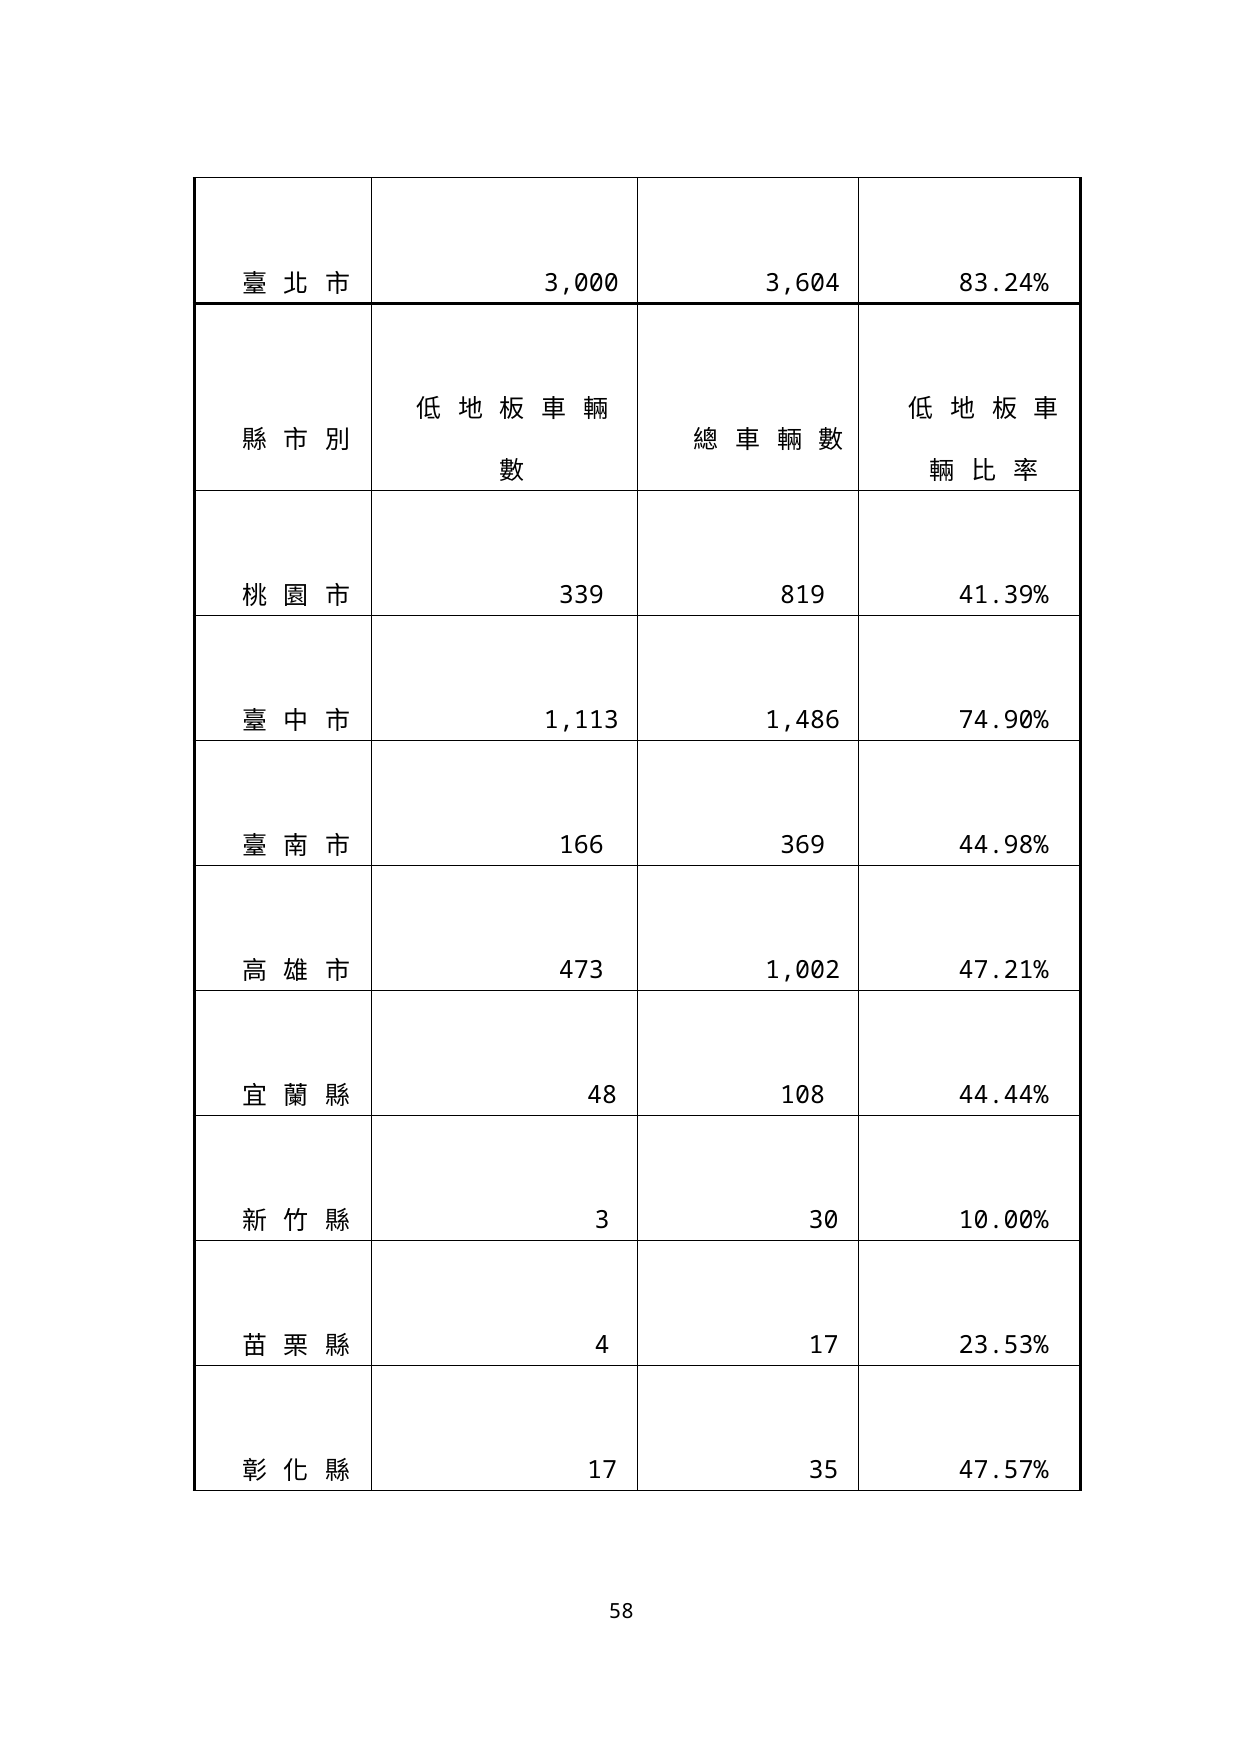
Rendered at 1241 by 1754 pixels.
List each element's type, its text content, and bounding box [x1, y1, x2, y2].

table_cell 74.90% [859, 616, 1079, 740]
table_cell 桃園市 [196, 491, 371, 615]
table_cell 高雄市 [196, 866, 371, 990]
table_cell 臺北市 [196, 178, 371, 302]
table_cell 臺中市 [196, 616, 371, 740]
table_cell 83.24% [859, 178, 1079, 302]
table_cell 473 [372, 866, 637, 990]
table_cell 44.44% [859, 991, 1079, 1115]
table_cell 30 [638, 1116, 858, 1240]
table_cell 35 [638, 1366, 858, 1490]
table_cell 彰化縣 [196, 1366, 371, 1490]
table_cell 819 [638, 491, 858, 615]
table_cell 3,604 [638, 178, 858, 302]
table_cell 47.21% [859, 866, 1079, 990]
table_cell 166 [372, 741, 637, 865]
table_cell 369 [638, 741, 858, 865]
table_cell 3 [372, 1116, 637, 1240]
table_cell 47.57% [859, 1366, 1079, 1490]
table_cell 10.00% [859, 1116, 1079, 1240]
table_cell 17 [372, 1366, 637, 1490]
table_cell 44.98% [859, 741, 1079, 865]
table_cell 低地板車輛數 [372, 305, 637, 490]
table_cell 總車輛數 [638, 305, 858, 490]
table_cell 339 [372, 491, 637, 615]
table_cell 3,000 [372, 178, 637, 302]
table_cell 苗栗縣 [196, 1241, 371, 1365]
table_cell 4 [372, 1241, 637, 1365]
table_cell 23.53% [859, 1241, 1079, 1365]
table_cell 宜蘭縣 [196, 991, 371, 1115]
table_cell 縣市別 [196, 305, 371, 490]
table_cell 1,113 [372, 616, 637, 740]
table_cell 1,486 [638, 616, 858, 740]
table_cell 41.39% [859, 491, 1079, 615]
table_cell 低地板車輛比率 [859, 305, 1079, 490]
table_cell 48 [372, 991, 637, 1115]
table_cell 17 [638, 1241, 858, 1365]
table_cell 108 [638, 991, 858, 1115]
table_cell 1,002 [638, 866, 858, 990]
table_cell 臺南市 [196, 741, 371, 865]
table_cell 新竹縣 [196, 1116, 371, 1240]
